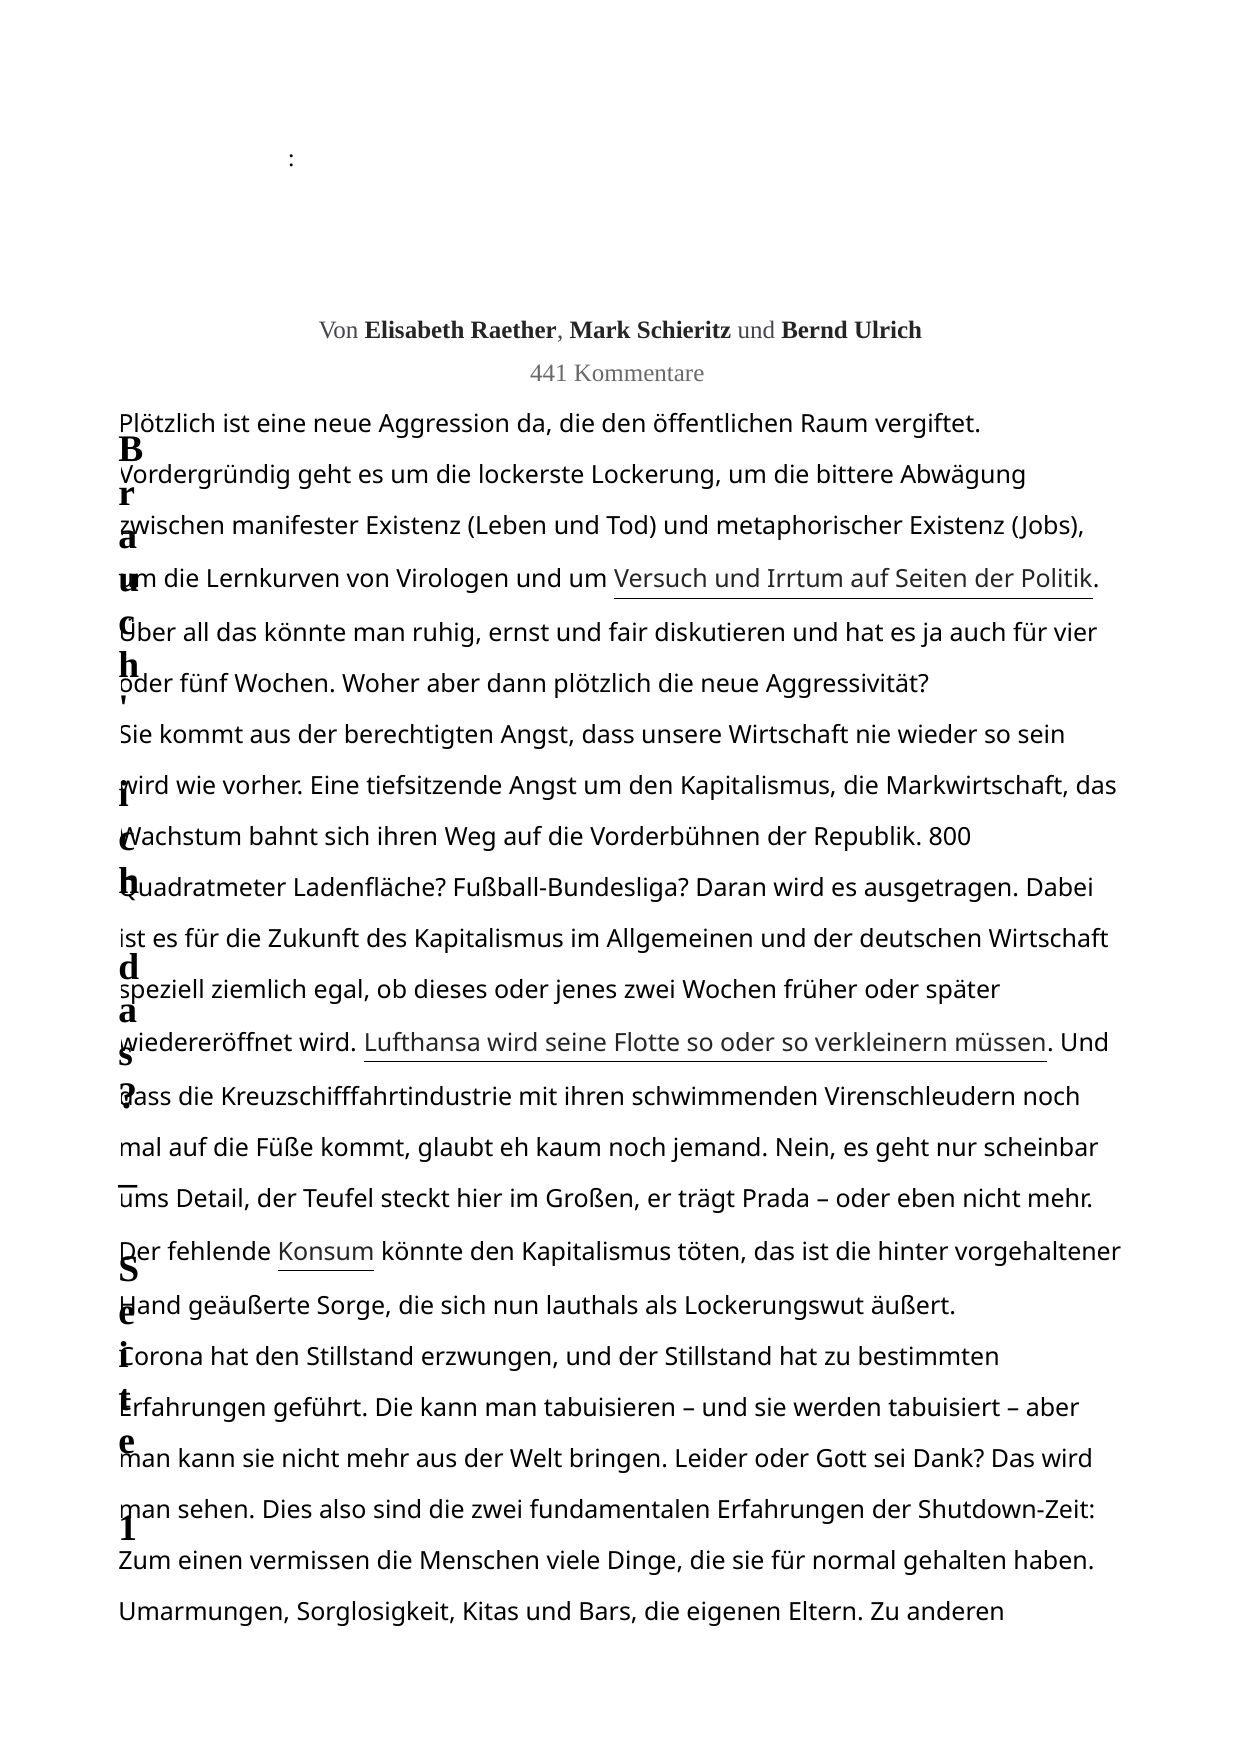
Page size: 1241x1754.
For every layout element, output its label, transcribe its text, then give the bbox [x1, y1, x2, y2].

text Von Elisabeth Raether, Mark Schieritz und Bernd Ulrich [118, 315, 1122, 344]
subtitle KonsumBrauch' ich das? [118, 143, 1122, 201]
text Plötzlich ist eine neue Aggression da, die den öffentlichen Raum vergiftet. Vordergründig geht es um die lockerste Lockerung, um die bittere Abwägung zwischen manifester Existenz (Leben und Tod) und metaphorischer Existenz (Jobs), um die Lernkurven von Virologen und um Versuch und Irrtum auf Seiten der Politik. Über all das könnte man ruhig, ernst und fair diskutieren und hat es ja auch für vier oder fünf Wochen. Woher aber dann plötzlich die neue Aggressivität? [118, 406, 1122, 700]
text 441 Kommentare [118, 358, 1122, 387]
text Im Kapitalismus hängt alles am Konsum. Der ist mit der Corona-Pandemie in die Sinnkrise geraten. Hat die Wirtschaft, wie wir sie kennen, ihren Zenit überschritten? [118, 213, 1122, 298]
text Sie kommt aus der berechtigten Angst, dass unsere Wirtschaft nie wieder so sein wird wie vorher. Eine tiefsitzende Angst um den Kapitalismus, die Markwirtschaft, das Wachstum bahnt sich ihren Weg auf die Vorderbühnen der Republik. 800 Quadratmeter Ladenfläche? Fußball-Bundesliga? Daran wird es ausgetragen. Dabei ist es für die Zukunft des Kapitalismus im Allgemeinen und der deutschen Wirtschaft speziell ziemlich egal, ob dieses oder jenes zwei Wochen früher oder später wiedereröffnet wird. Lufthansa wird seine Flotte so oder so verkleinern müssen. Und dass die Kreuzschifffahrtindustrie mit ihren schwimmenden Virenschleudern noch mal auf die Füße kommt, glaubt eh kaum noch jemand. Nein, es geht nur scheinbar ums Detail, der Teufel steckt hier im Großen, er trägt Prada – oder eben nicht mehr. Der fehlende Konsum könnte den Kapitalismus töten, das ist die hinter vorgehaltener Hand geäußerte Sorge, die sich nun lauthals als Lockerungswut äußert. [121, 717, 1122, 1321]
text Corona hat den Stillstand erzwungen, und der Stillstand hat zu bestimmten Erfahrungen geführt. Die kann man tabuisieren – und sie werden tabuisiert – aber man kann sie nicht mehr aus der Welt bringen. Leider oder Gott sei Dank? Das wird man sehen. Dies also sind die zwei fundamentalen Erfahrungen der Shutdown-Zeit: Zum einen vermissen die Menschen viele Dinge, die sie für normal gehalten haben. Umarmungen, Sorglosigkeit, Kitas und Bars, die eigenen Eltern. Zu anderen [118, 1338, 1122, 1628]
